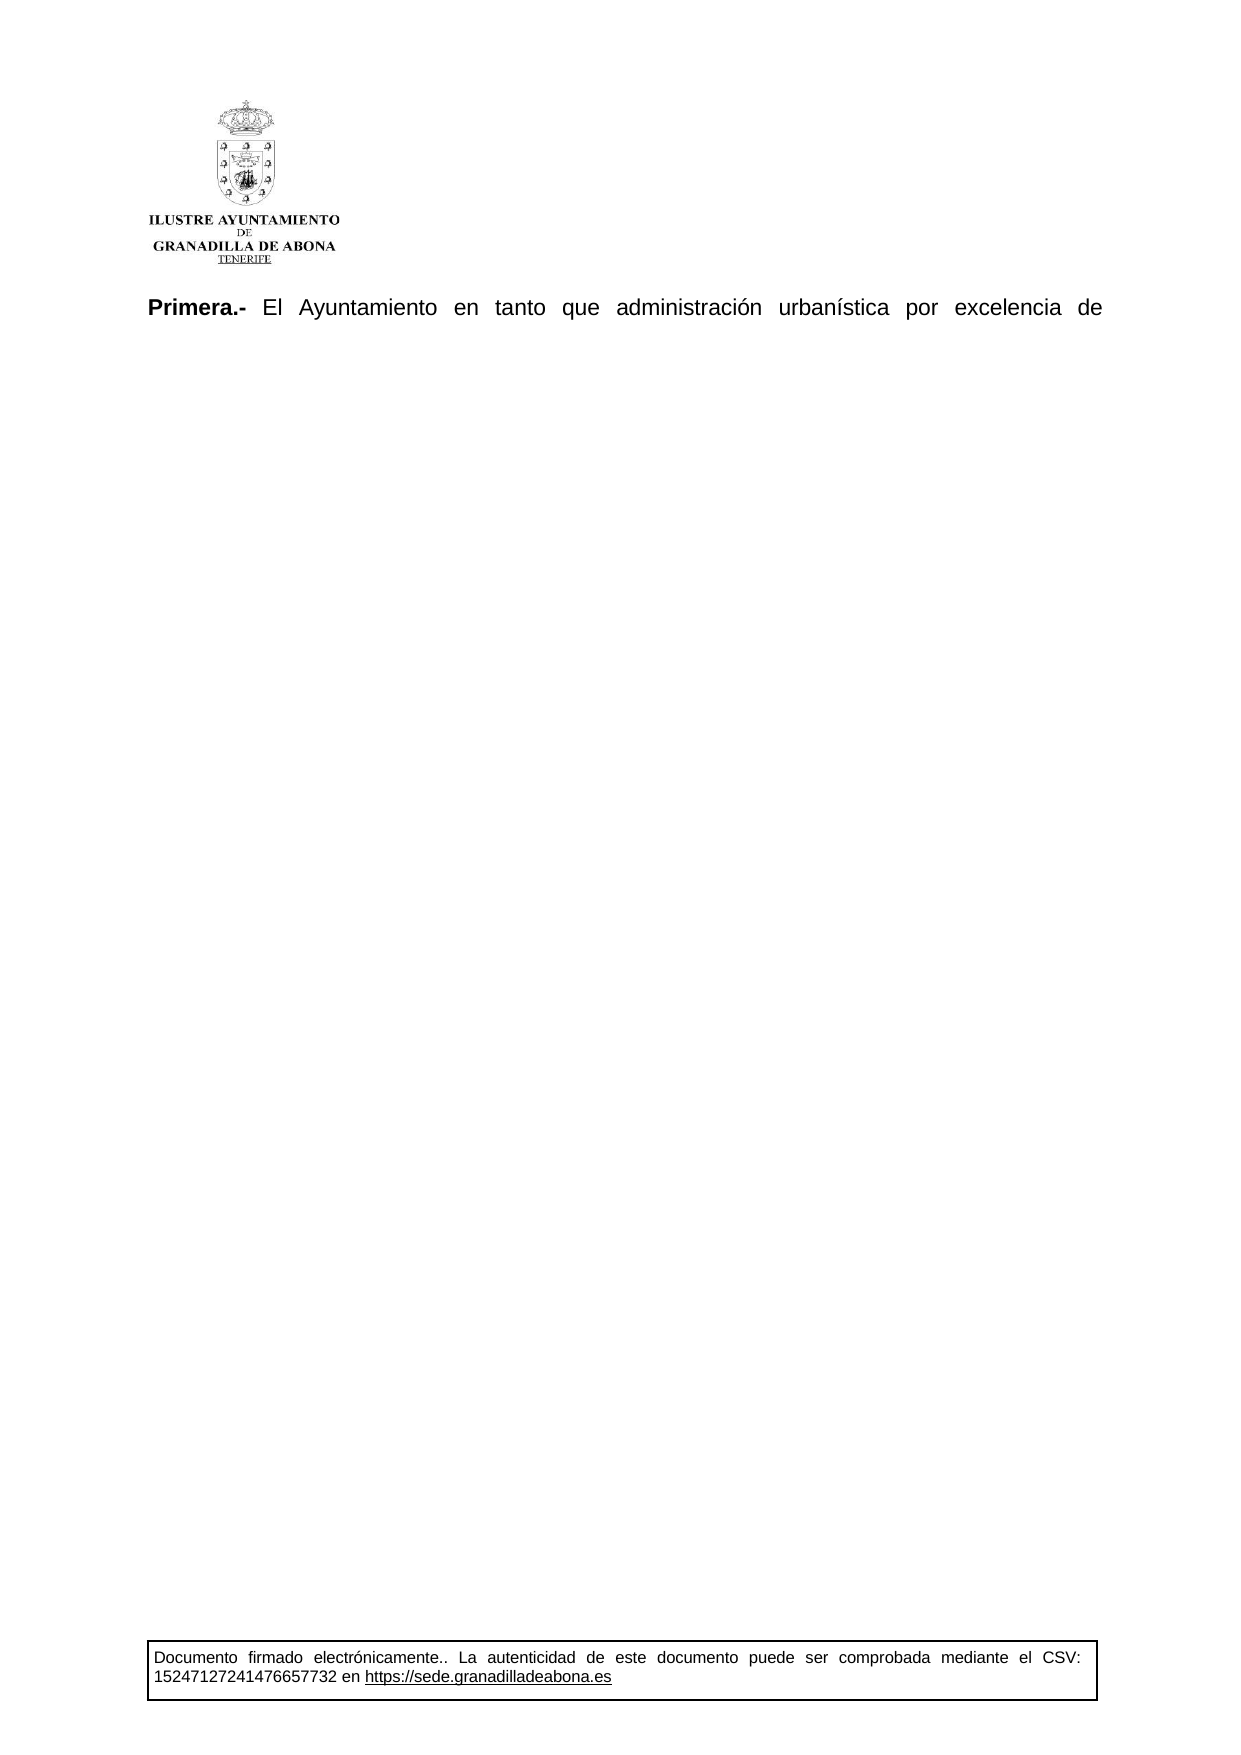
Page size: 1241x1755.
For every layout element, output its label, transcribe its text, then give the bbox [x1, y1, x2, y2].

text Primera.- El Ayuntamiento en tanto que administración urbanística por excelencia de [148, 294, 1122, 320]
